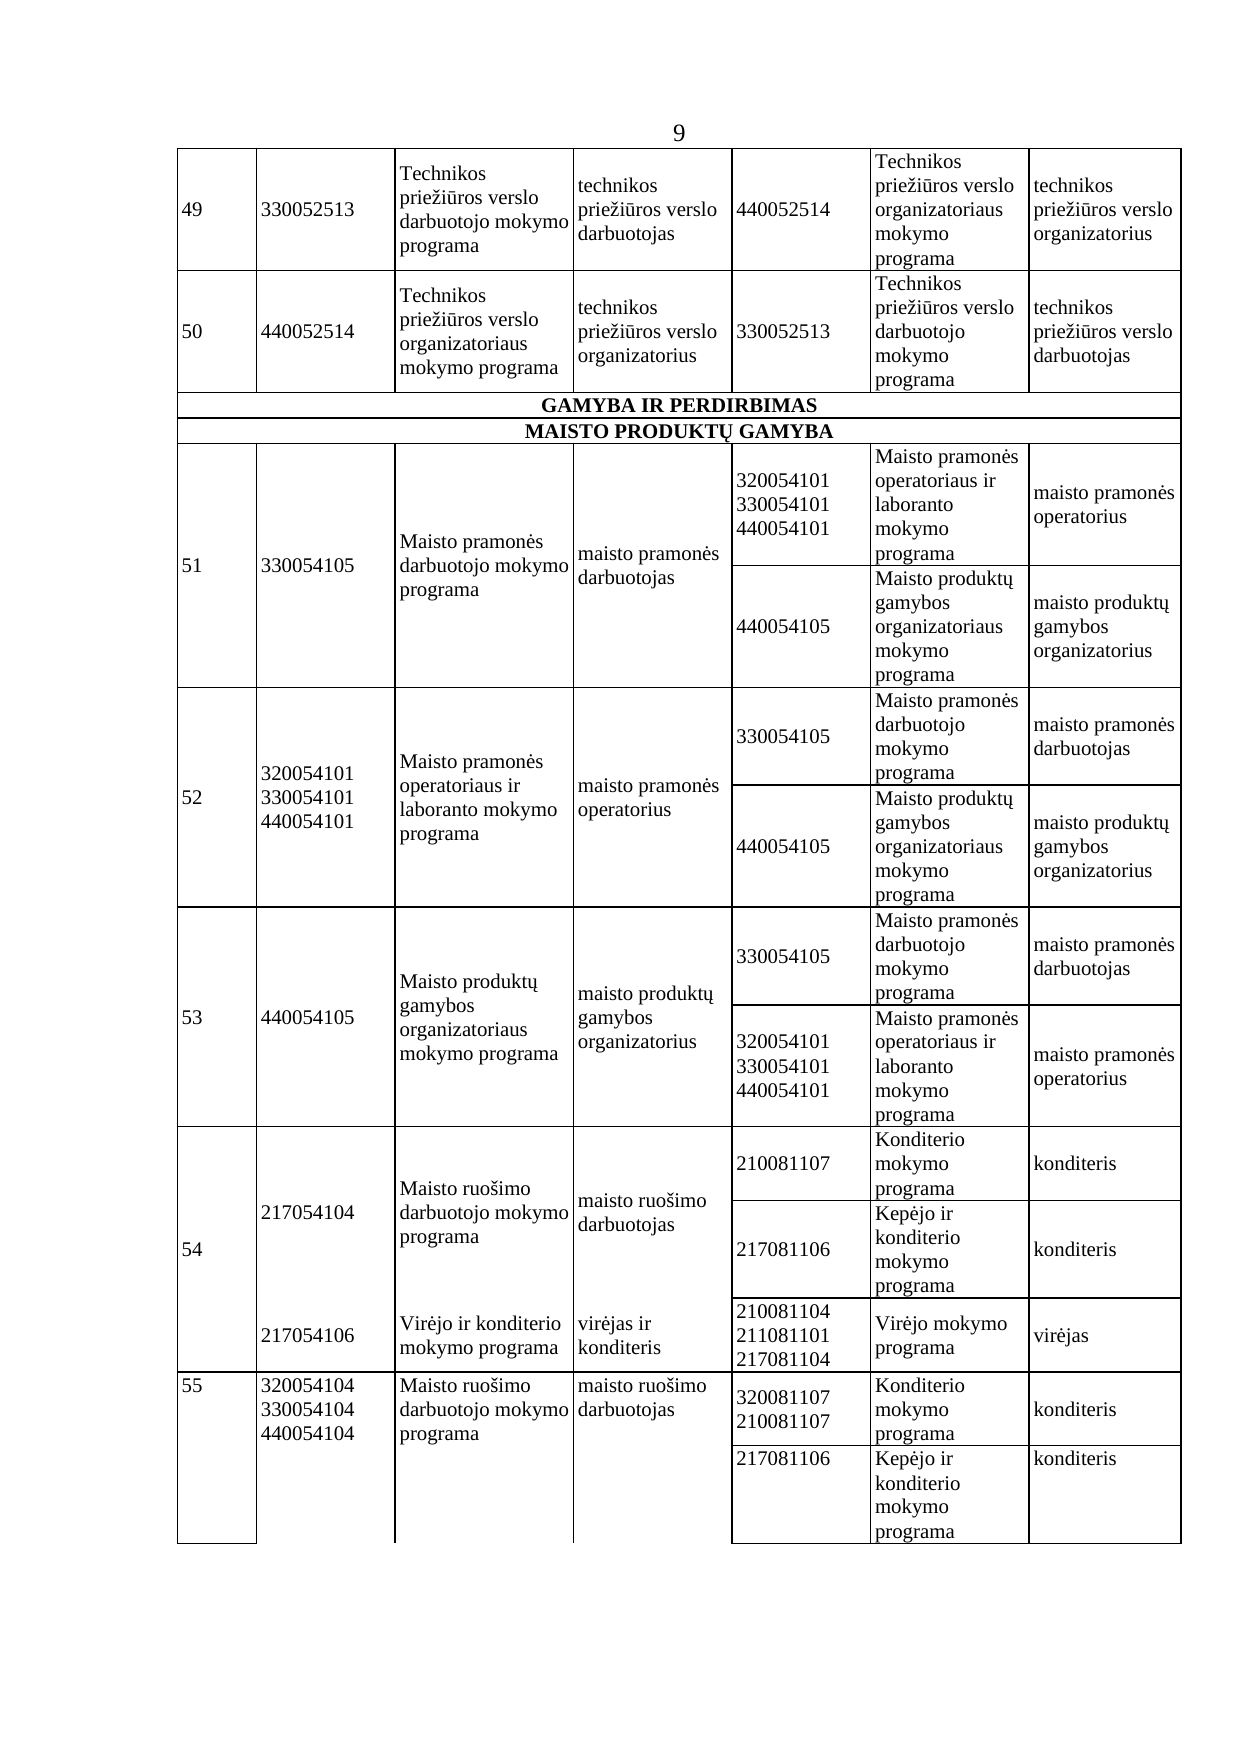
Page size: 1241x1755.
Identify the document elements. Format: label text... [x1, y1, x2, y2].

table_cell maisto ruošimo darbuotojas [574, 1127, 731, 1297]
table_cell 217054104 [257, 1127, 394, 1297]
table_cell 210081107 [733, 1127, 870, 1199]
table_cell 330052513 [733, 271, 870, 391]
table_cell 440054105 [733, 566, 870, 686]
table_cell Maisto pramonės darbuotojo mokymo programa [871, 688, 1028, 784]
table_cell 330054105 [257, 444, 394, 686]
table_cell Maisto produktų gamybos organizatoriaus mokymo programa [871, 786, 1028, 906]
table_cell Maisto ruošimo darbuotojo mokymo programa [396, 1373, 573, 1543]
table_cell maisto produktų gamybos organizatorius [1030, 786, 1180, 906]
table_cell technikos priežiūros verslo darbuotojas [1030, 271, 1180, 391]
table_cell Technikos priežiūros verslo darbuotojo mokymo programa [396, 149, 573, 269]
table_cell Technikos priežiūros verslo organizatoriaus mokymo programa [871, 149, 1028, 269]
table_cell 50 [178, 271, 256, 391]
table_cell maisto pramonės darbuotojas [1030, 908, 1180, 1004]
table_cell 320054104 330054104 440054104 [257, 1373, 394, 1543]
table_cell Maisto pramonės operatoriaus ir laboranto mokymo programa [871, 444, 1028, 564]
table_cell maisto pramonės darbuotojas [574, 444, 731, 686]
table_cell 320081107 210081107 [733, 1373, 870, 1445]
table_cell Konditerio mokymo programa [871, 1373, 1028, 1445]
table_cell 440052514 [257, 271, 394, 391]
table_cell Virėjo ir konditerio mokymo programa [396, 1297, 573, 1371]
table_cell 440054105 [257, 908, 394, 1126]
table_cell 217081106 [733, 1446, 870, 1543]
table_cell maisto pramonės operatorius [1030, 1006, 1180, 1126]
table_cell technikos priežiūros verslo organizatorius [1030, 149, 1180, 269]
table_cell technikos priežiūros verslo darbuotojas [574, 149, 731, 269]
table_cell konditeris [1030, 1446, 1180, 1543]
table_cell Technikos priežiūros verslo darbuotojo mokymo programa [871, 271, 1028, 391]
table_cell Kepėjo ir konditerio mokymo programa [871, 1446, 1028, 1543]
table_cell Maisto pramonės operatoriaus ir laboranto mokymo programa [396, 688, 573, 906]
table_cell technikos priežiūros verslo organizatorius [574, 271, 731, 391]
table_cell konditeris [1030, 1127, 1180, 1199]
table_cell maisto pramonės darbuotojas [1030, 688, 1180, 784]
table_cell Maisto produktų gamybos organizatoriaus mokymo programa [871, 566, 1028, 686]
table_cell 330052513 [257, 149, 394, 269]
table_cell maisto produktų gamybos organizatorius [1030, 566, 1180, 686]
table_cell maisto ruošimo darbuotojas [574, 1373, 731, 1543]
table_cell 51 [178, 444, 256, 686]
table_cell 49 [178, 149, 256, 269]
table_cell Maisto produktų gamybos organizatoriaus mokymo programa [396, 908, 573, 1126]
table_cell 440054105 [733, 786, 870, 906]
table_cell Maisto ruošimo darbuotojo mokymo programa [396, 1127, 573, 1297]
table_cell Maisto pramonės darbuotojo mokymo programa [396, 444, 573, 686]
table_cell 55 [178, 1373, 256, 1543]
table_cell Virėjo mokymo programa [871, 1299, 1028, 1371]
table_cell Maisto pramonės operatoriaus ir laboranto mokymo programa [871, 1006, 1028, 1126]
table_cell Konditerio mokymo programa [871, 1127, 1028, 1199]
table_cell 320054101 330054101 440054101 [733, 1006, 870, 1126]
table_cell 217054106 [257, 1297, 394, 1371]
table_cell maisto pramonės operatorius [574, 688, 731, 906]
table_cell 330054105 [733, 908, 870, 1004]
table_cell GAMYBA IR PERDIRBIMAS [178, 393, 1180, 417]
table_cell 320054101 330054101 440054101 [257, 688, 394, 906]
table_cell virėjas [1030, 1299, 1180, 1371]
table_cell Maisto pramonės darbuotojo mokymo programa [871, 908, 1028, 1004]
table_cell 440052514 [733, 149, 870, 269]
table_cell maisto pramonės operatorius [1030, 444, 1180, 564]
table_cell 53 [178, 908, 256, 1126]
table_cell Technikos priežiūros verslo organizatoriaus mokymo programa [396, 271, 573, 391]
table_cell maisto produktų gamybos organizatorius [574, 908, 731, 1126]
table_cell 320054101 330054101 440054101 [733, 444, 870, 564]
table_cell 330054105 [733, 688, 870, 784]
table_cell Kepėjo ir konditerio mokymo programa [871, 1201, 1028, 1297]
table_cell konditeris [1030, 1373, 1180, 1445]
table_cell 52 [178, 688, 256, 906]
table_cell 210081104 211081101 217081104 [733, 1299, 870, 1371]
table_cell 217081106 [733, 1201, 870, 1297]
table_cell virėjas ir konditeris [574, 1297, 731, 1371]
table_cell 54 [178, 1127, 256, 1371]
table_cell konditeris [1030, 1201, 1180, 1297]
table_cell MAISTO PRODUKTŲ GAMYBA [178, 419, 1180, 443]
